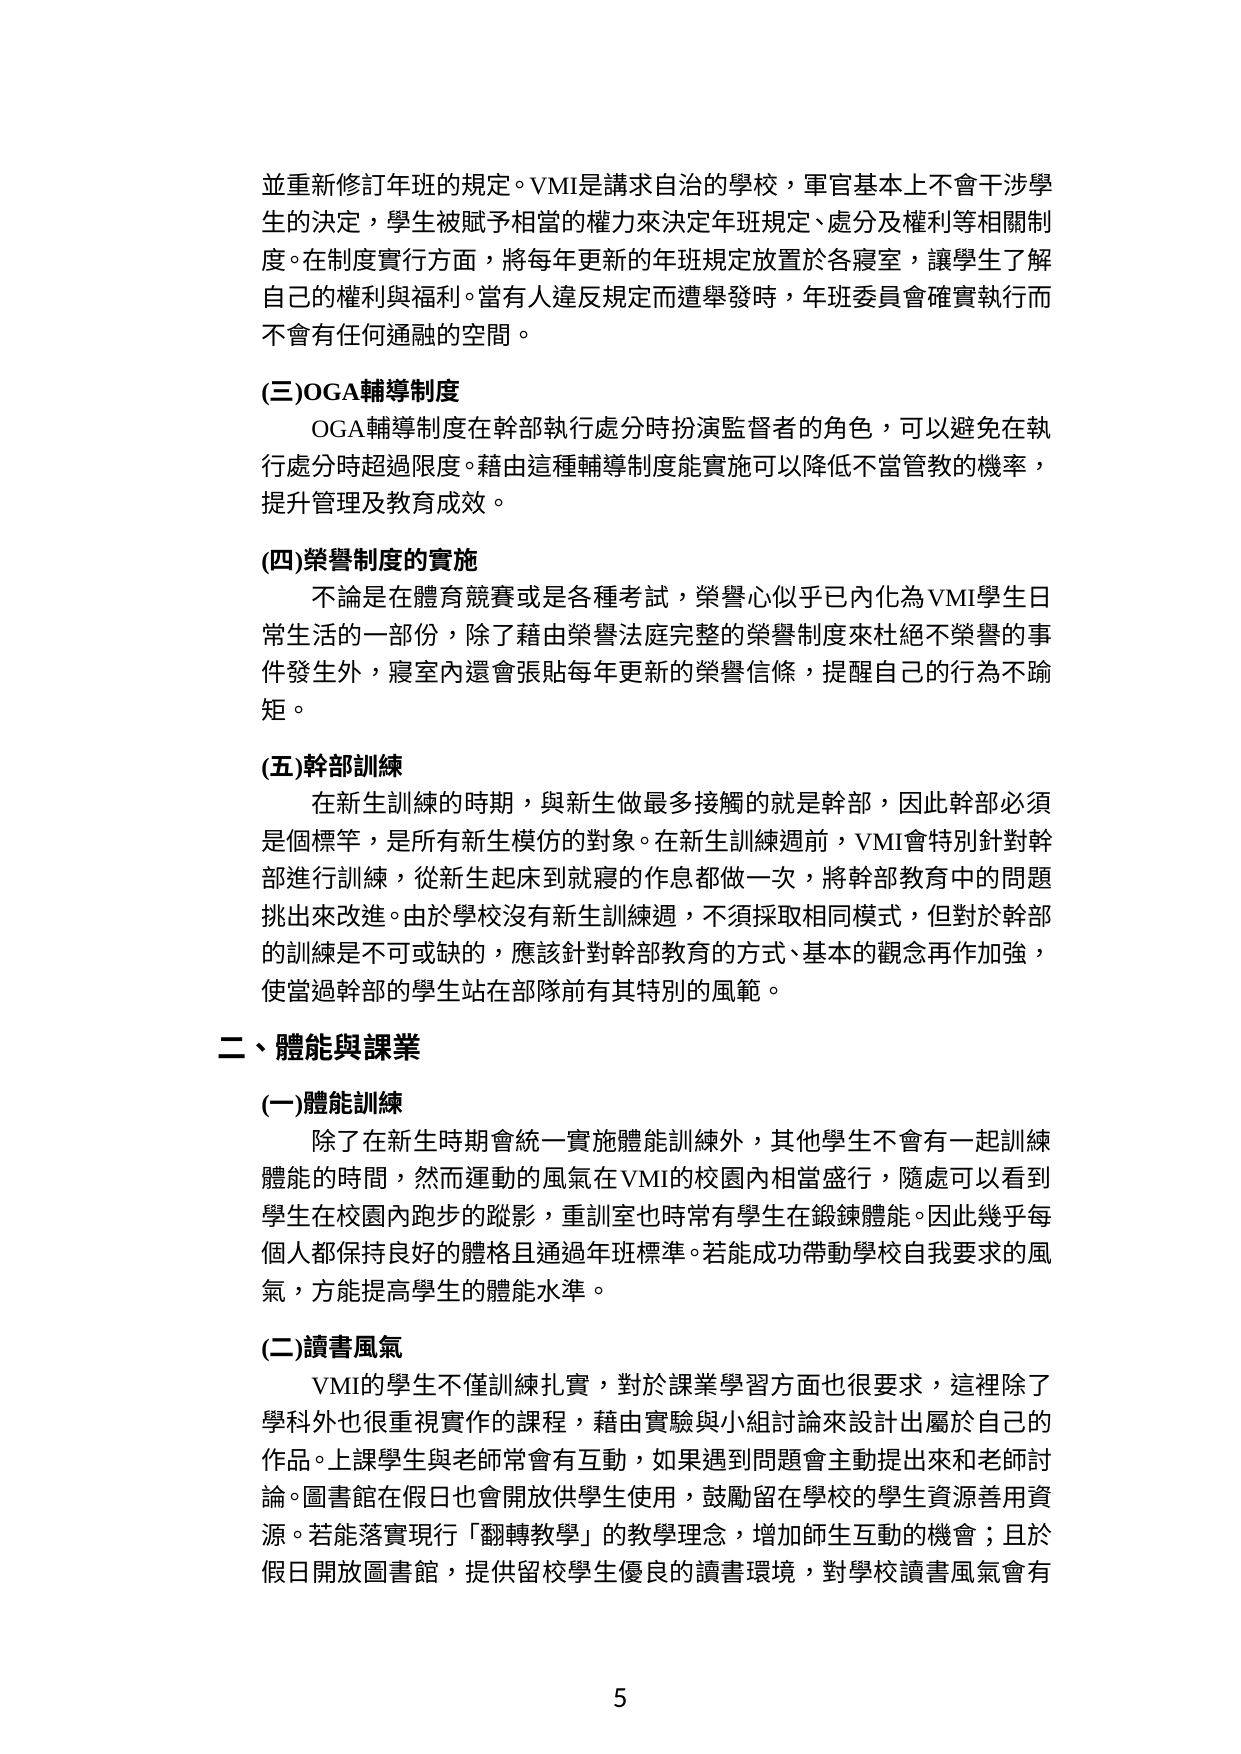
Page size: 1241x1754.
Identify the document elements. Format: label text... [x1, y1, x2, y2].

text OGA輔導制度在幹部執行處分時扮演監督者的角色，可以避免在執行處分時超過限度。藉由這種輔導制度能實施可以降低不當管教的機率，提升管理及教育成效。 [261, 408, 1053, 521]
text (三)OGA輔導制度 [261, 371, 1053, 408]
text (四)榮譽制度的實施 [261, 539, 1053, 577]
text 不論是在體育競賽或是各種考試，榮譽心似乎已內化為VMI學生日常生活的一部份，除了藉由榮譽法庭完整的榮譽制度來杜絕不榮譽的事件發生外，寢室內還會張貼每年更新的榮譽信條，提醒自己的行為不踰矩。 [261, 577, 1053, 727]
text 在新生訓練的時期，與新生做最多接觸的就是幹部，因此幹部必須是個標竿，是所有新生模仿的對象。在新生訓練週前，VMI會特別針對幹部進行訓練，從新生起床到就寢的作息都做一次，將幹部教育中的問題挑出來改進。由於學校沒有新生訓練週，不須採取相同模式，但對於幹部的訓練是不可或缺的，應該針對幹部教育的方式、基本的觀念再作加強，使當過幹部的學生站在部隊前有其特別的風範。 [261, 783, 1053, 1008]
text 除了在新生時期會統一實施體能訓練外，其他學生不會有一起訓練體能的時間，然而運動的風氣在VMI的校園內相當盛行，隨處可以看到學生在校園內跑步的蹤影，重訓室也時常有學生在鍛鍊體能。因此幾乎每個人都保持良好的體格且通過年班標準。若能成功帶動學校自我要求的風氣，方能提高學生的體能水準。 [261, 1121, 1053, 1308]
text (五)幹部訓練 [261, 746, 1053, 783]
text 二、體能與課業 [217, 1008, 1053, 1083]
text (一)體能訓練 [261, 1083, 1053, 1121]
text 並重新修訂年班的規定。VMI是講求自治的學校，軍官基本上不會干涉學生的決定，學生被賦予相當的權力來決定年班規定、處分及權利等相關制度。在制度實行方面，將每年更新的年班規定放置於各寢室，讓學生了解自己的權利與福利。當有人違反規定而遭舉發時，年班委員會確實執行而不會有任何通融的空間。 [261, 164, 1053, 352]
text VMI的學生不僅訓練扎實，對於課業學習方面也很要求，這裡除了學科外也很重視實作的課程，藉由實驗與小組討論來設計出屬於自己的作品。上課學生與老師常會有互動，如果遇到問題會主動提出來和老師討論。圖書館在假日也會開放供學生使用，鼓勵留在學校的學生資源善用資源。若能落實現行「翻轉教學」的教學理念，增加師生互動的機會；且於假日開放圖書館，提供留校學生優良的讀書環境，對學校讀書風氣會有 [261, 1364, 1053, 1589]
text (二)讀書風氣 [261, 1327, 1053, 1364]
